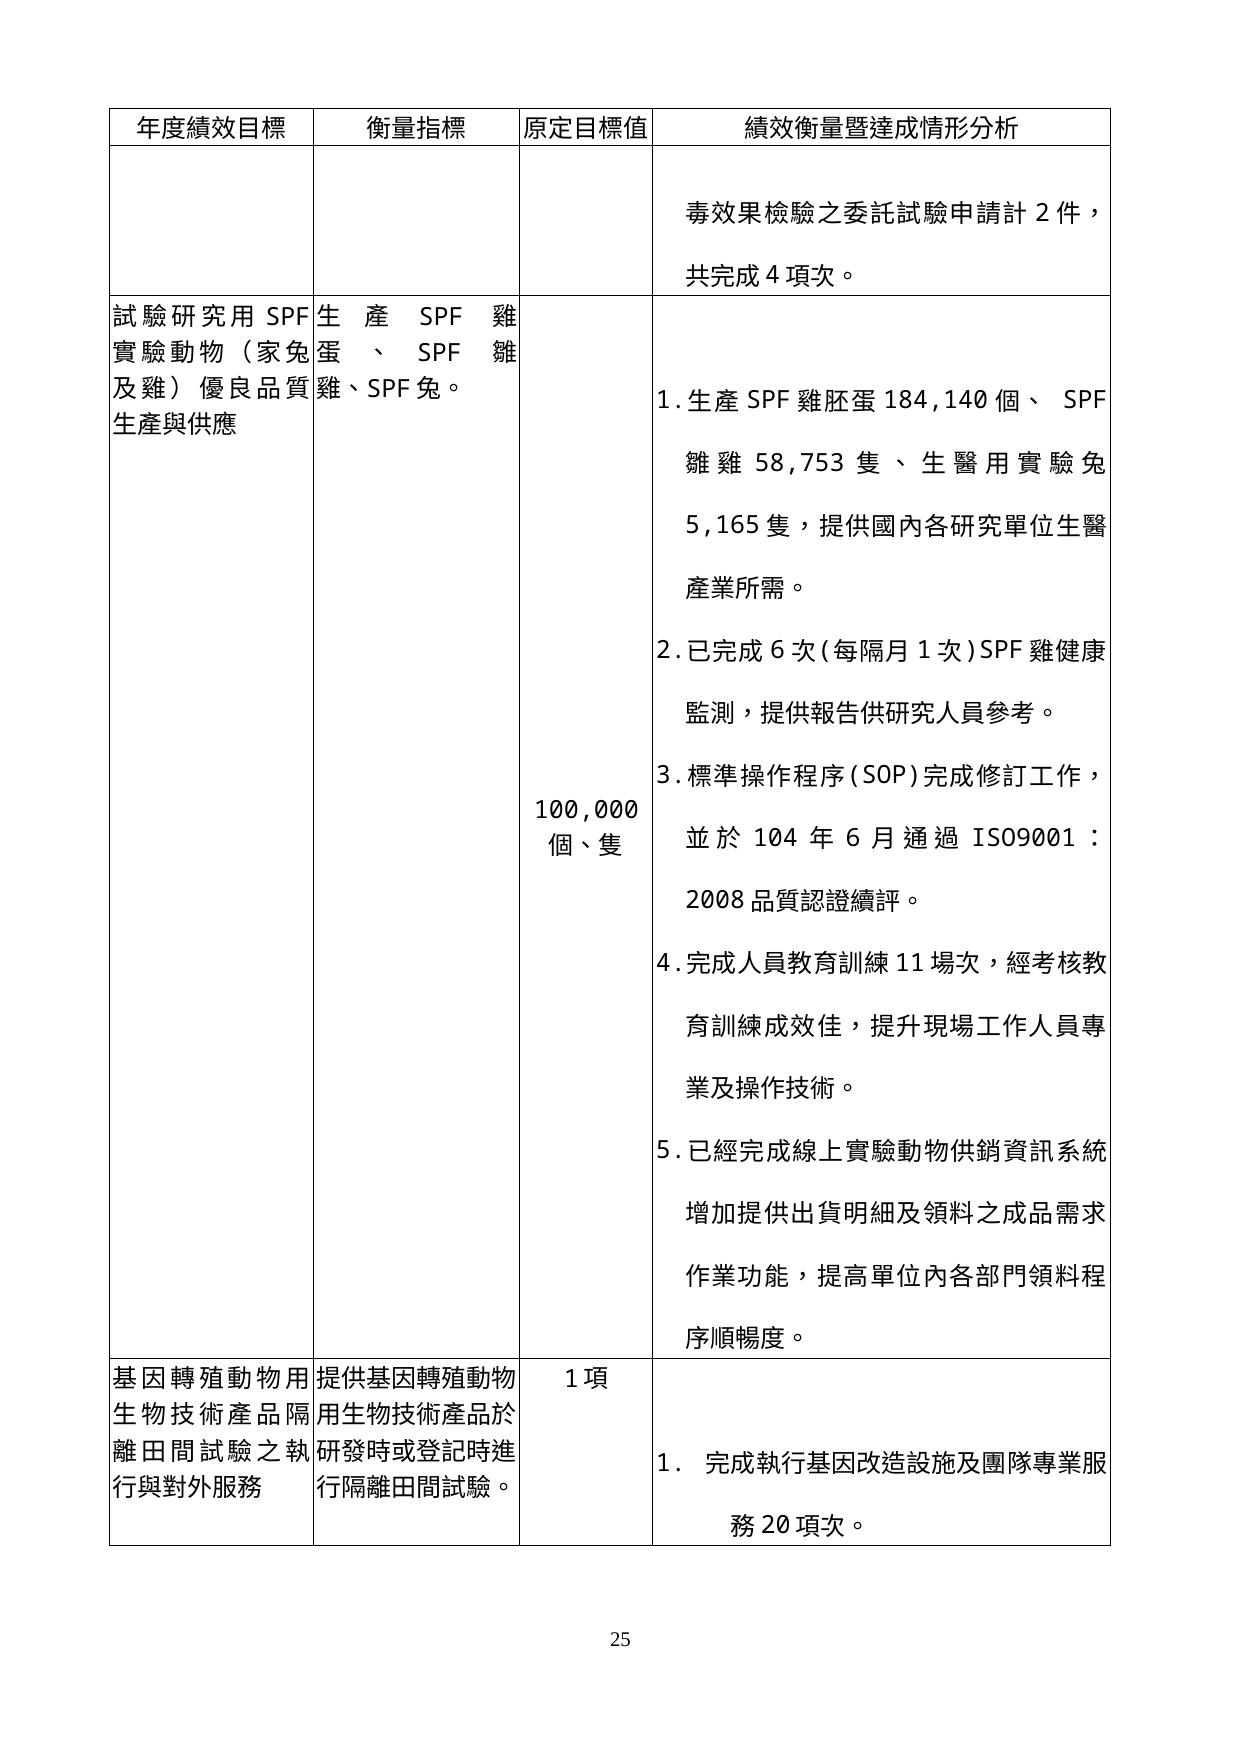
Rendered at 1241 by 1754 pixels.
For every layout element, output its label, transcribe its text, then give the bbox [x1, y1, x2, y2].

table_cell 完成執行基因改造設施及團隊專業服務20項次。 完成設施標準作業程序修訂5項次。 完成動物舍噪音量測、照明度檢測、落菌數試驗、落塵數試驗、動物飲用水品質、及風速及風流向測試之環境定期檢測作業。 完成汙水滅菌槽確效21次、穿牆式滅菌鍋確效20次、飼育室煙燻消毒確效38次及生物安全操作櫃確效1次。 [653, 1359, 1110, 1545]
table_cell [110, 146, 313, 295]
table_header 年度績效目標 [110, 109, 313, 145]
table_cell 生產SPF雞蛋、SPF雛雞、SPF兔。 [314, 296, 519, 1358]
table_cell 1.生產SPF雞胚蛋184,140個、 SPF雛雞58,753隻、生醫用實驗兔5,165隻，提供國內各研究單位生醫產業所需。 2.已完成6次(每隔月1次)SPF雞健康監測，提供報告供研究人員參考。 3.標準操作程序(SOP)完成修訂工作，並於104年6月通過ISO9001：2008品質認證續評。 4.完成人員教育訓練11場次，經考核教育訓練成效佳，提升現場工作人員專業及操作技術。 5.已經完成線上實驗動物供銷資訊系統增加提供出貨明細及領料之成品需求作業功能，提高單位內各部門領料程序順暢度。 [653, 296, 1110, 1358]
table_header 績效衡量暨達成情形分析 [653, 109, 1110, 145]
table_cell 提供基因轉殖動物用生物技術產品於研發時或登記時進行隔離田間試驗。 [314, 1359, 519, 1545]
table_header 原定目標值 [520, 109, 652, 145]
table_cell [314, 146, 519, 295]
table_cell 基因轉殖動物用生物技術產品隔離田間試驗之執行與對外服務 [110, 1359, 313, 1545]
table_cell 1項 [520, 1359, 652, 1545]
table_cell [520, 146, 652, 295]
table_cell 100,000 個、隻 [520, 296, 652, 1358]
table_header 衡量指標 [314, 109, 519, 145]
table_cell 試驗研究用SPF實驗動物（家兔及雞）優良品質生產與供應 [110, 296, 313, 1358]
table_cell 毒效果檢驗之委託試驗申請計2件，共完成4項次。 [653, 146, 1110, 295]
